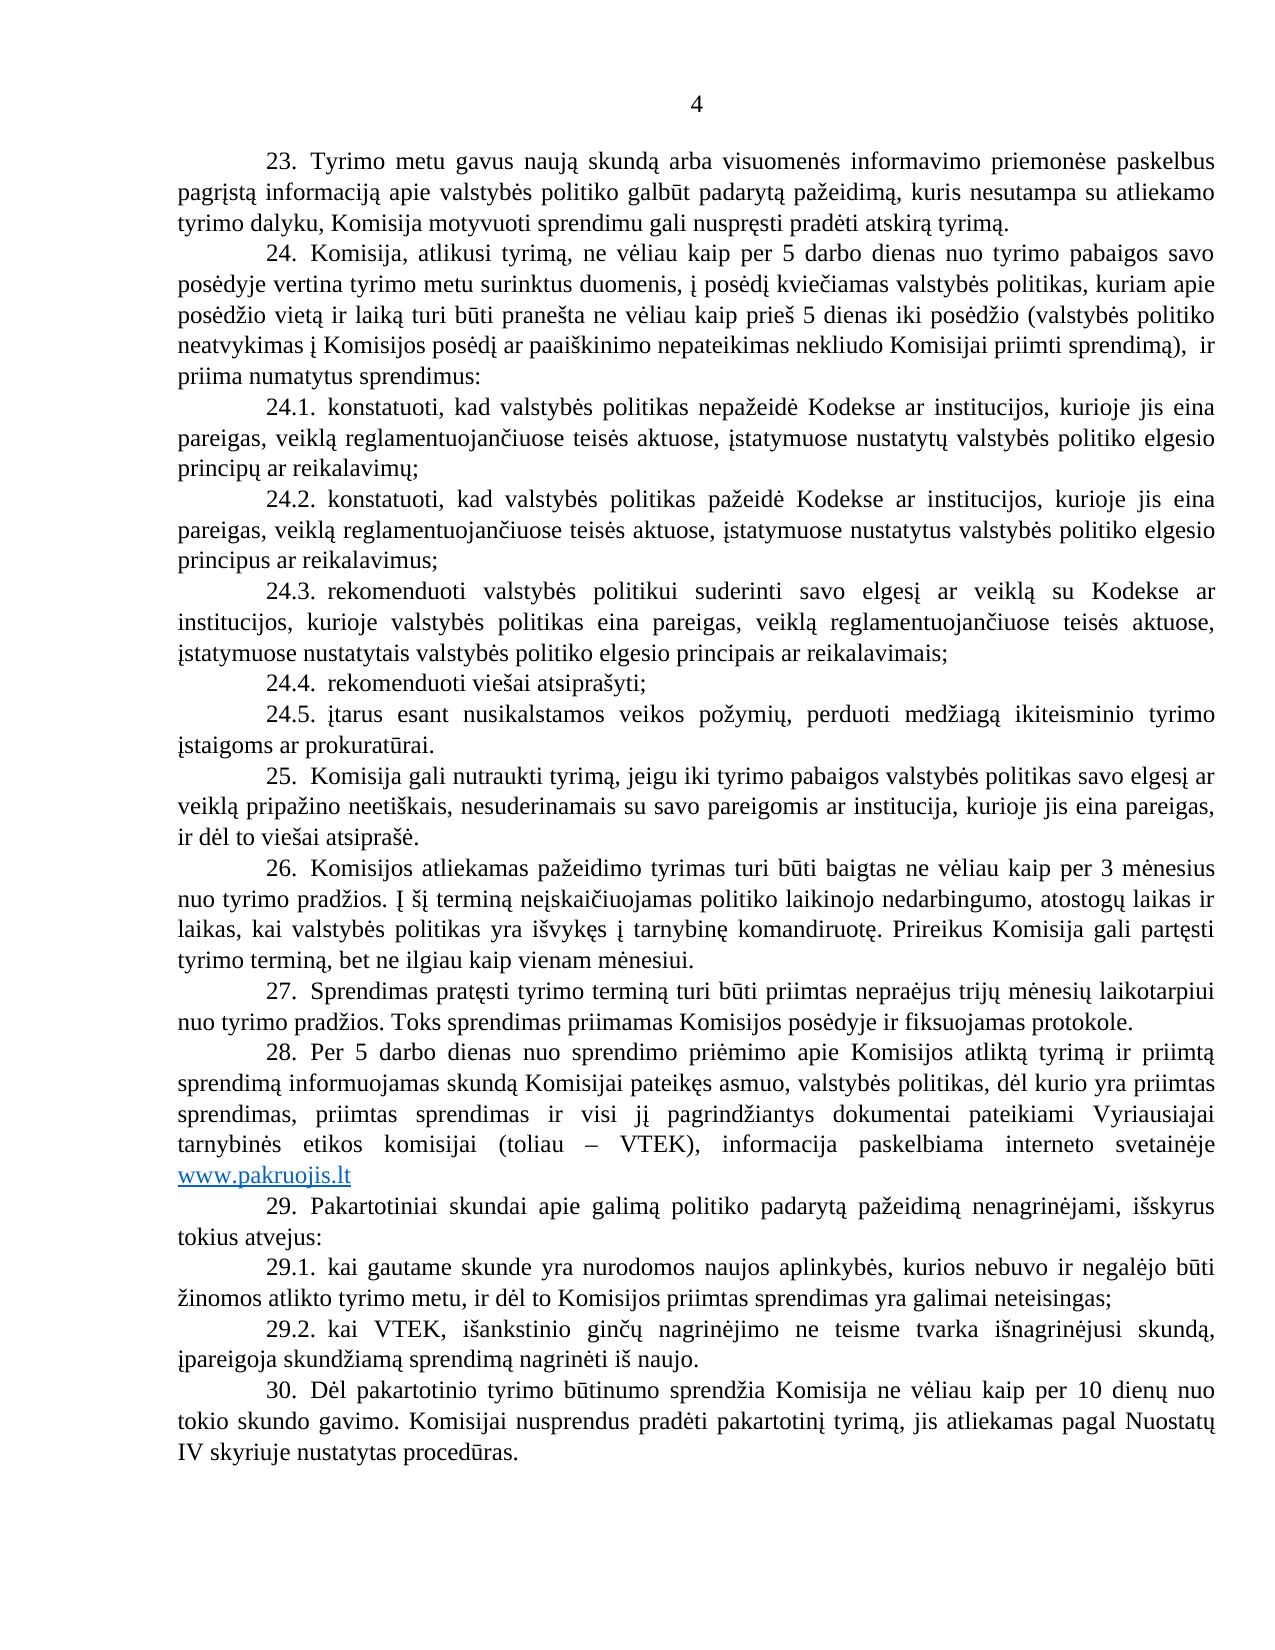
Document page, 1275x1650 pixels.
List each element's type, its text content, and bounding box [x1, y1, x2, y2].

text 25. Komisija gali nutraukti tyrimą, jeigu iki tyrimo pabaigos valstybės politikas savo elgesį ar veiklą pripažino neetiškais, nesuderinamais su savo pareigomis ar institucija, kurioje jis eina pareigas, ir dėl to viešai atsiprašė. [177, 761, 1216, 851]
text 24.2. konstatuoti, kad valstybės politikas pažeidė Kodekse ar institucijos, kurioje jis eina pareigas, veiklą reglamentuojančiuose teisės aktuose, įstatymuose nustatytus valstybės politiko elgesio principus ar reikalavimus; [177, 484, 1216, 574]
text 29. Pakartotiniai skundai apie galimą politiko padarytą pažeidimą nenagrinėjami, išskyrus tokius atvejus: [177, 1191, 1216, 1250]
text 24.1. konstatuoti, kad valstybės politikas nepažeidė Kodekse ar institucijos, kurioje jis eina pareigas, veiklą reglamentuojančiuose teisės aktuose, įstatymuose nustatytų valstybės politiko elgesio principų ar reikalavimų; [177, 392, 1216, 482]
text 24.4. rekomenduoti viešai atsiprašyti; [177, 668, 1216, 697]
text 24. Komisija, atlikusi tyrimą, ne vėliau kaip per 5 darbo dienas nuo tyrimo pabaigos savo posėdyje vertina tyrimo metu surinktus duomenis, į posėdį kviečiamas valstybės politikas, kuriam apie posėdžio vietą ir laiką turi būti pranešta ne vėliau kaip prieš 5 dienas iki posėdžio (valstybės politiko neatvykimas į Komisijos posėdį ar paaiškinimo nepateikimas nekliudo Komisijai priimti sprendimą), ir priima numatytus sprendimus: [177, 238, 1216, 390]
text 27. Sprendimas pratęsti tyrimo terminą turi būti priimtas nepraėjus trijų mėnesių laikotarpiui nuo tyrimo pradžios. Toks sprendimas priimamas Komisijos posėdyje ir fiksuojamas protokole. [177, 976, 1216, 1035]
text 24.3. rekomenduoti valstybės politikui suderinti savo elgesį ar veiklą su Kodekse ar institucijos, kurioje valstybės politikas eina pareigas, veiklą reglamentuojančiuose teisės aktuose, įstatymuose nustatytais valstybės politiko elgesio principais ar reikalavimais; [177, 576, 1216, 667]
text 23. Tyrimo metu gavus naują skundą arba visuomenės informavimo priemonėse paskelbus pagrįstą informaciją apie valstybės politiko galbūt padarytą pažeidimą, kuris nesutampa su atliekamo tyrimo dalyku, Komisija motyvuoti sprendimu gali nuspręsti pradėti atskirą tyrimą. [177, 146, 1216, 236]
text 29.2. kai VTEK, išankstinio ginčų nagrinėjimo ne teisme tvarka išnagrinėjusi skundą, įpareigoja skundžiamą sprendimą nagrinėti iš naujo. [177, 1314, 1216, 1373]
text 26. Komisijos atliekamas pažeidimo tyrimas turi būti baigtas ne vėliau kaip per 3 mėnesius nuo tyrimo pradžios. Į šį terminą neįskaičiuojamas politiko laikinojo nedarbingumo, atostogų laikas ir laikas, kai valstybės politikas yra išvykęs į tarnybinę komandiruotę. Prireikus Komisija gali partęsti tyrimo terminą, bet ne ilgiau kaip vienam mėnesiui. [177, 853, 1216, 974]
text 30. Dėl pakartotinio tyrimo būtinumo sprendžia Komisija ne vėliau kaip per 10 dienų nuo tokio skundo gavimo. Komisijai nusprendus pradėti pakartotinį tyrimą, jis atliekamas pagal Nuostatų IV skyriuje nustatytas procedūras. [177, 1375, 1216, 1466]
text 24.5. įtarus esant nusikalstamos veikos požymių, perduoti medžiagą ikiteisminio tyrimo įstaigoms ar prokuratūrai. [177, 699, 1216, 759]
text 28. Per 5 darbo dienas nuo sprendimo priėmimo apie Komisijos atliktą tyrimą ir priimtą sprendimą informuojamas skundą Komisijai pateikęs asmuo, valstybės politikas, dėl kurio yra priimtas sprendimas, priimtas sprendimas ir visi jį pagrindžiantys dokumentai pateikiami Vyriausiajai tarnybinės etikos komisijai (toliau – VTEK), informacija paskelbiama interneto svetainėje www.pakruojis.lt [177, 1037, 1216, 1189]
text 29.1. kai gautame skunde yra nurodomos naujos aplinkybės, kurios nebuvo ir negalėjo būti žinomos atlikto tyrimo metu, ir dėl to Komisijos priimtas sprendimas yra galimai neteisingas; [177, 1252, 1216, 1312]
